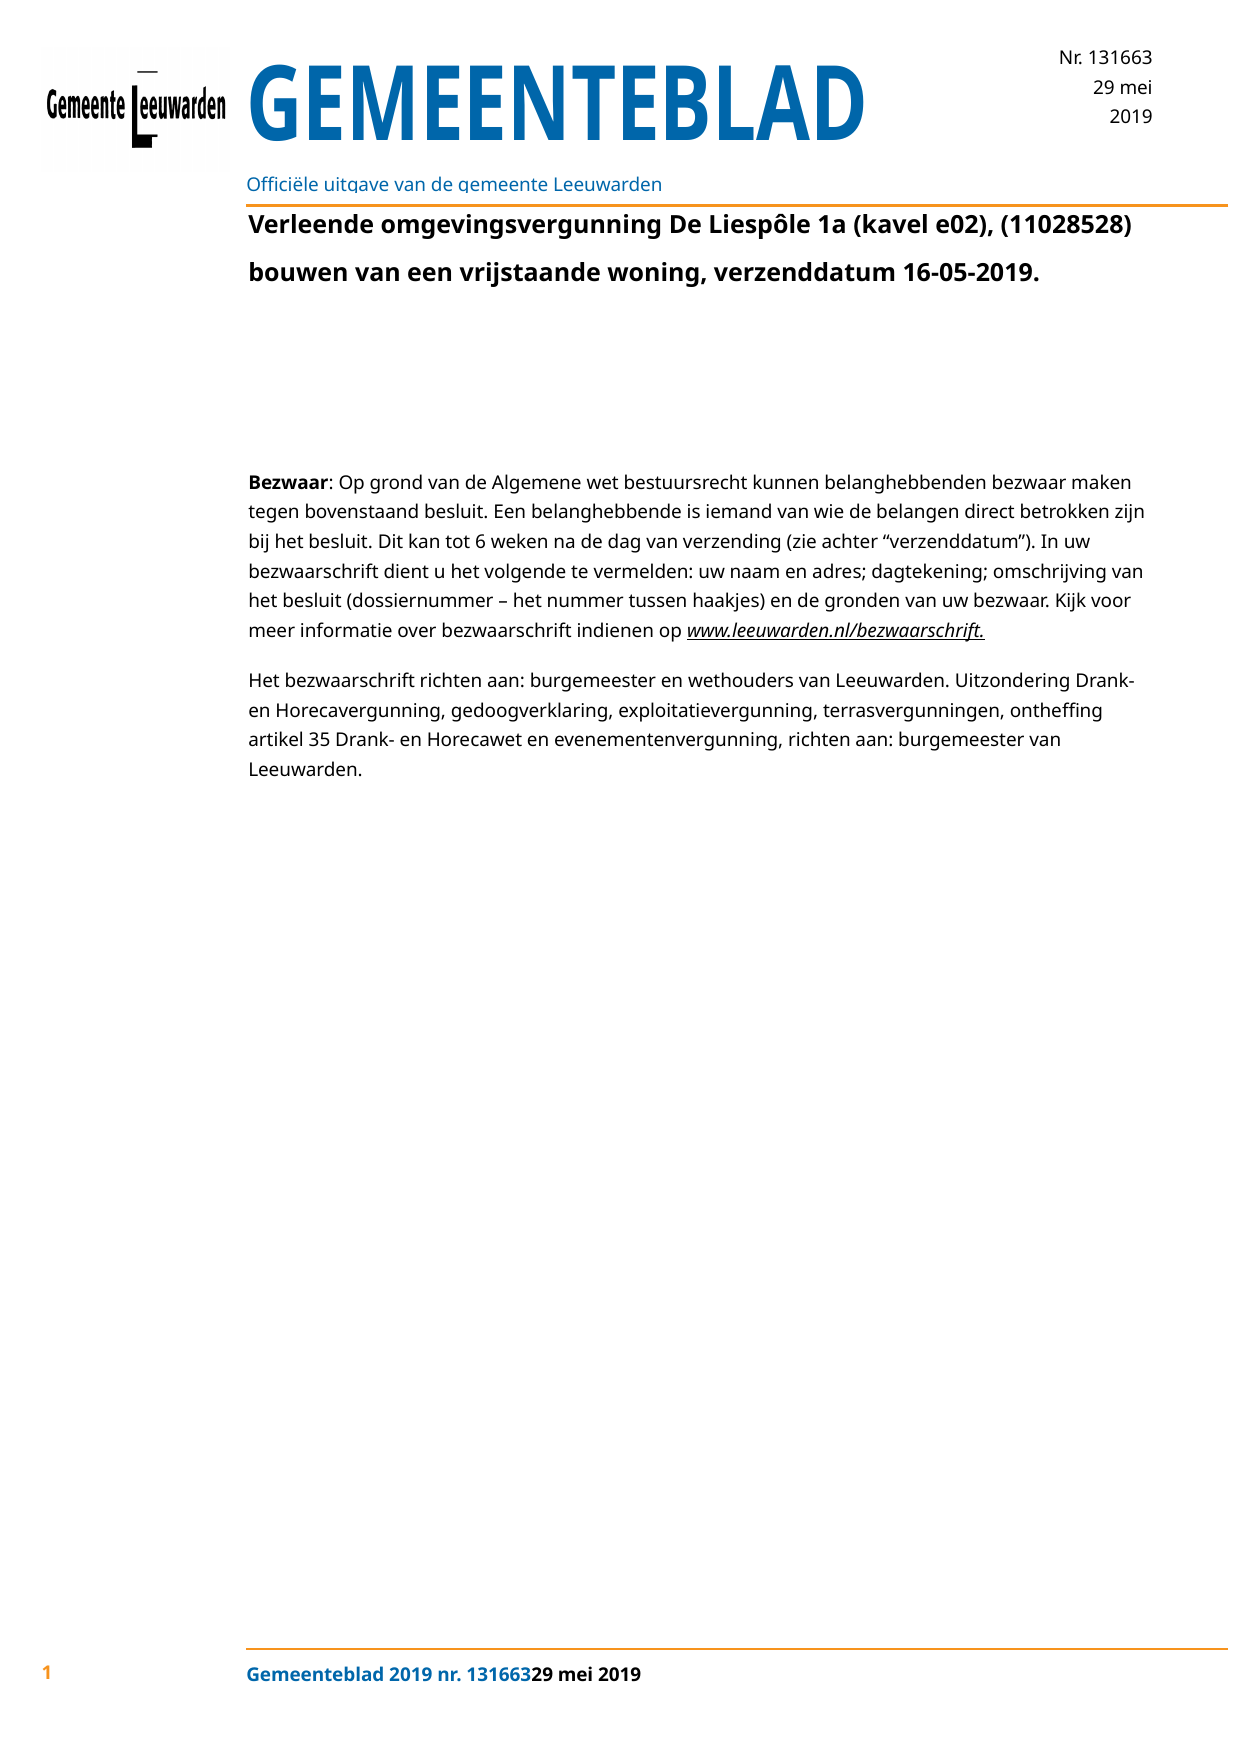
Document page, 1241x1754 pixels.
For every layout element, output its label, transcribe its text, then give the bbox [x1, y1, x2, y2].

text Verleende omgevingsvergunning De Liespôle 1a (kavel e02), (11028528) bouwen van een vrijstaande woning, verzenddatum 16-05-2019. [248, 207, 1152, 288]
text Bezwaar: Op grond van de Algemene wet bestuursrecht kunnen belanghebbenden bezwaar maken tegen bovenstaand besluit. Een belanghebbende is iemand van wie de belangen direct betrokken zijn bij het besluit. Dit kan tot 6 weken na de dag van verzending (zie achter “verzenddatum”). In uw bezwaarschrift dient u het volgende te vermelden: uw naam en adres; dagtekening; omschrijving van het besluit (dossiernummer – het nummer tussen haakjes) en de gronden van uw bezwaar. Kijk voor meer informatie over bezwaarschrift indienen op www.leeuwarden.nl/bezwaarschrift. [248, 469, 1152, 643]
picture [41, 47, 231, 172]
text Het bezwaarschrift richten aan: burgemeester en wethouders van Leeuwarden. Uitzondering Drank- en Horecavergunning, gedoogverklaring, exploitatievergunning, terrasvergunningen, ontheffing artikel 35 Drank- en Horecawet en evenementenvergunning, richten aan: burgemeester van Leeuwarden. [248, 667, 1152, 782]
